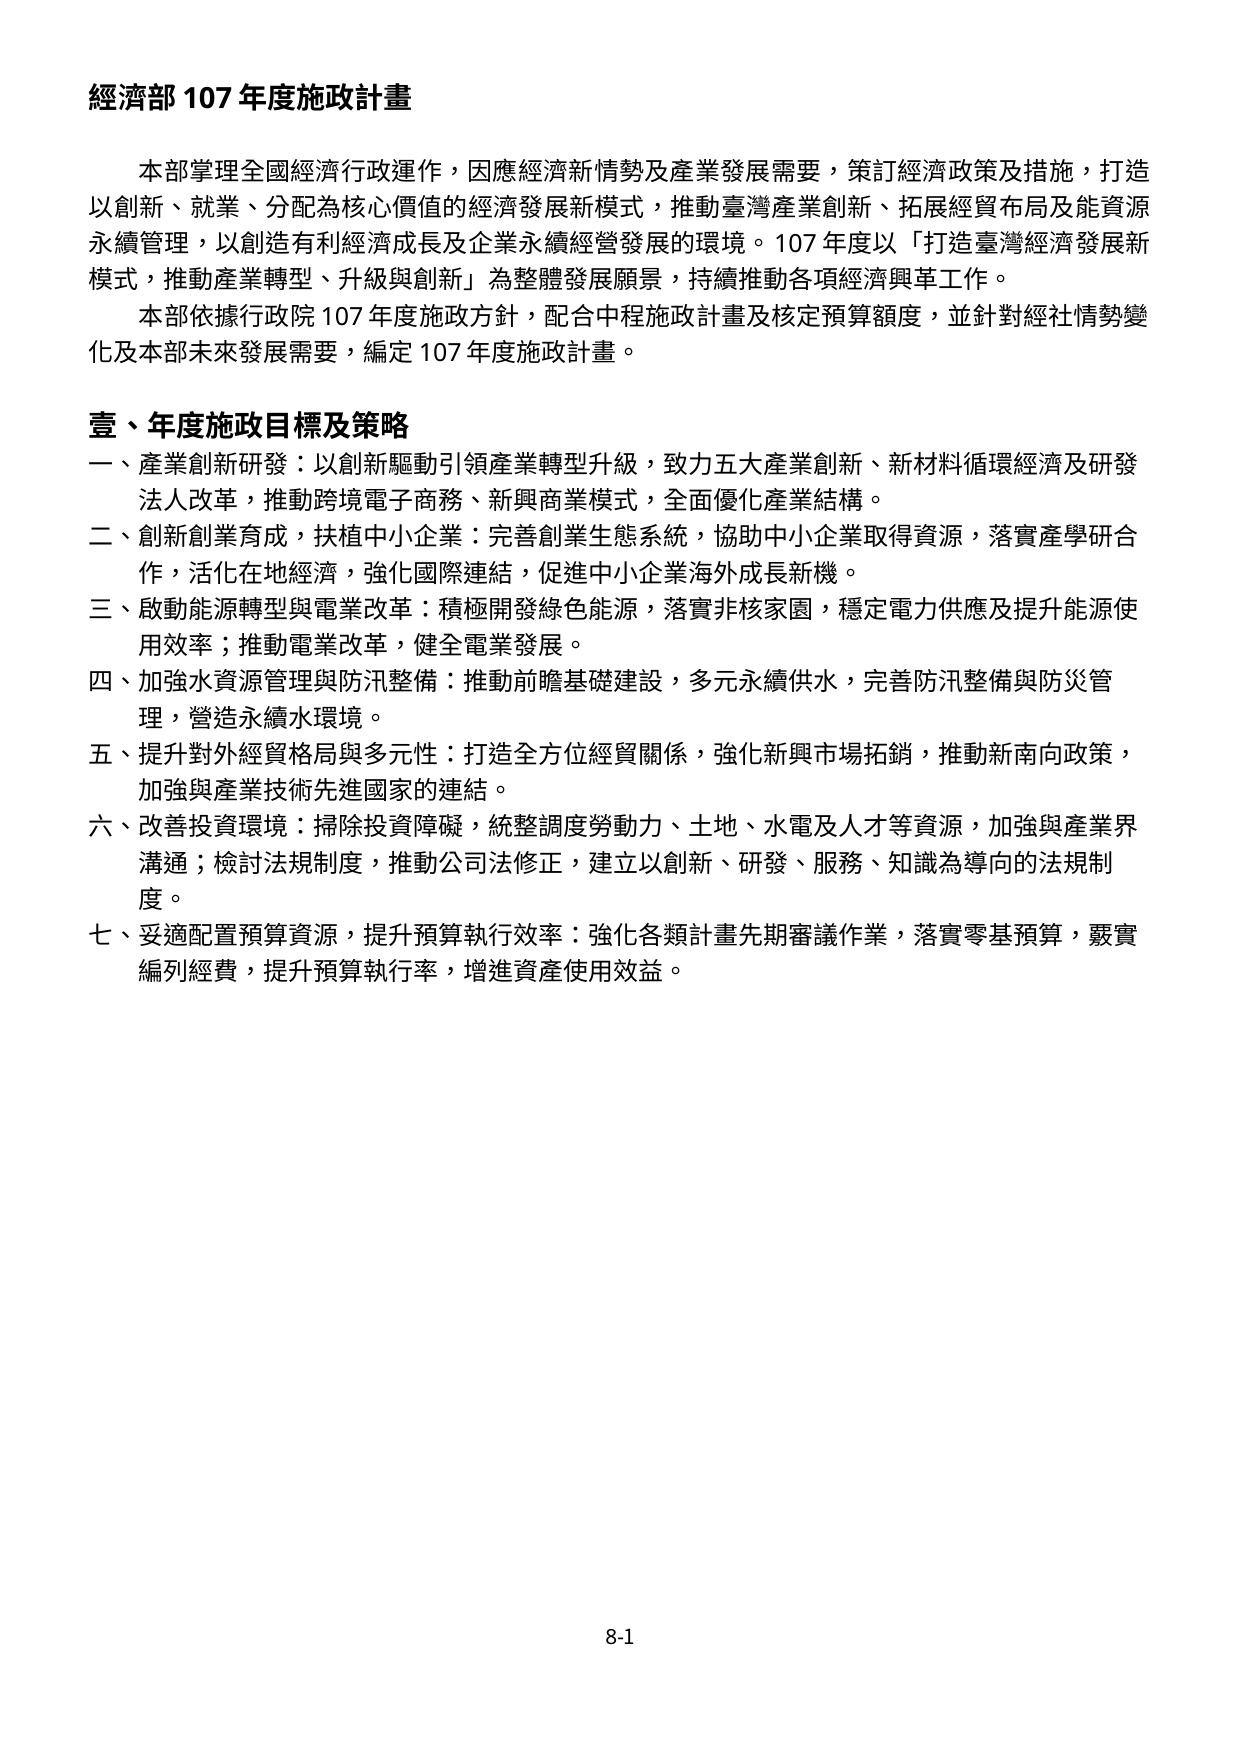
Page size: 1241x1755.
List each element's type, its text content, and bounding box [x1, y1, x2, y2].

text 一、產業創新研發：以創新驅動引領產業轉型升級，致力五大產業創新、新材料循環經濟及研發法人改革，推動跨境電子商務、新興商業模式，全面優化產業結構。 [89, 444, 1152, 517]
text 四、加強水資源管理與防汛整備：推動前瞻基礎建設，多元永續供水，完善防汛整備與防災管理，營造永續水環境。 [89, 662, 1152, 734]
text 經濟部107年度施政計畫 [89, 75, 1152, 117]
text 二、創新創業育成，扶植中小企業：完善創業生態系統，協助中小企業取得資源，落實產學研合作，活化在地經濟，強化國際連結，促進中小企業海外成長新機。 [89, 517, 1152, 589]
text 七、妥適配置預算資源，提升預算執行效率：強化各類計畫先期審議作業，落實零基預算，覈實編列經費，提升預算執行率，增進資產使用效益。 [89, 916, 1152, 988]
text 壹、年度施政目標及策略 [89, 403, 1152, 444]
text 本部依據行政院107年度施政方針，配合中程施政計畫及核定預算額度，並針對經社情勢變化及本部未來發展需要，編定107年度施政計畫。 [89, 296, 1152, 368]
text 五、提升對外經貿格局與多元性：打造全方位經貿關係，強化新興市場拓銷，推動新南向政策，加強與產業技術先進國家的連結。 [89, 734, 1152, 807]
text 三、啟動能源轉型與電業改革：積極開發綠色能源，落實非核家園，穩定電力供應及提升能源使用效率；推動電業改革，健全電業發展。 [89, 589, 1152, 662]
text 本部掌理全國經濟行政運作，因應經濟新情勢及產業發展需要，策訂經濟政策及措施，打造以創新、就業、分配為核心價值的經濟發展新模式，推動臺灣產業創新、拓展經貿布局及能資源永續管理，以創造有利經濟成長及企業永續經營發展的環境。107年度以「打造臺灣經濟發展新模式，推動產業轉型、升級與創新」為整體發展願景，持續推動各項經濟興革工作。 [89, 151, 1152, 296]
text 六、改善投資環境：掃除投資障礙，統整調度勞動力、土地、水電及人才等資源，加強與產業界溝通；檢討法規制度，推動公司法修正，建立以創新、研發、服務、知識為導向的法規制度。 [89, 807, 1152, 916]
